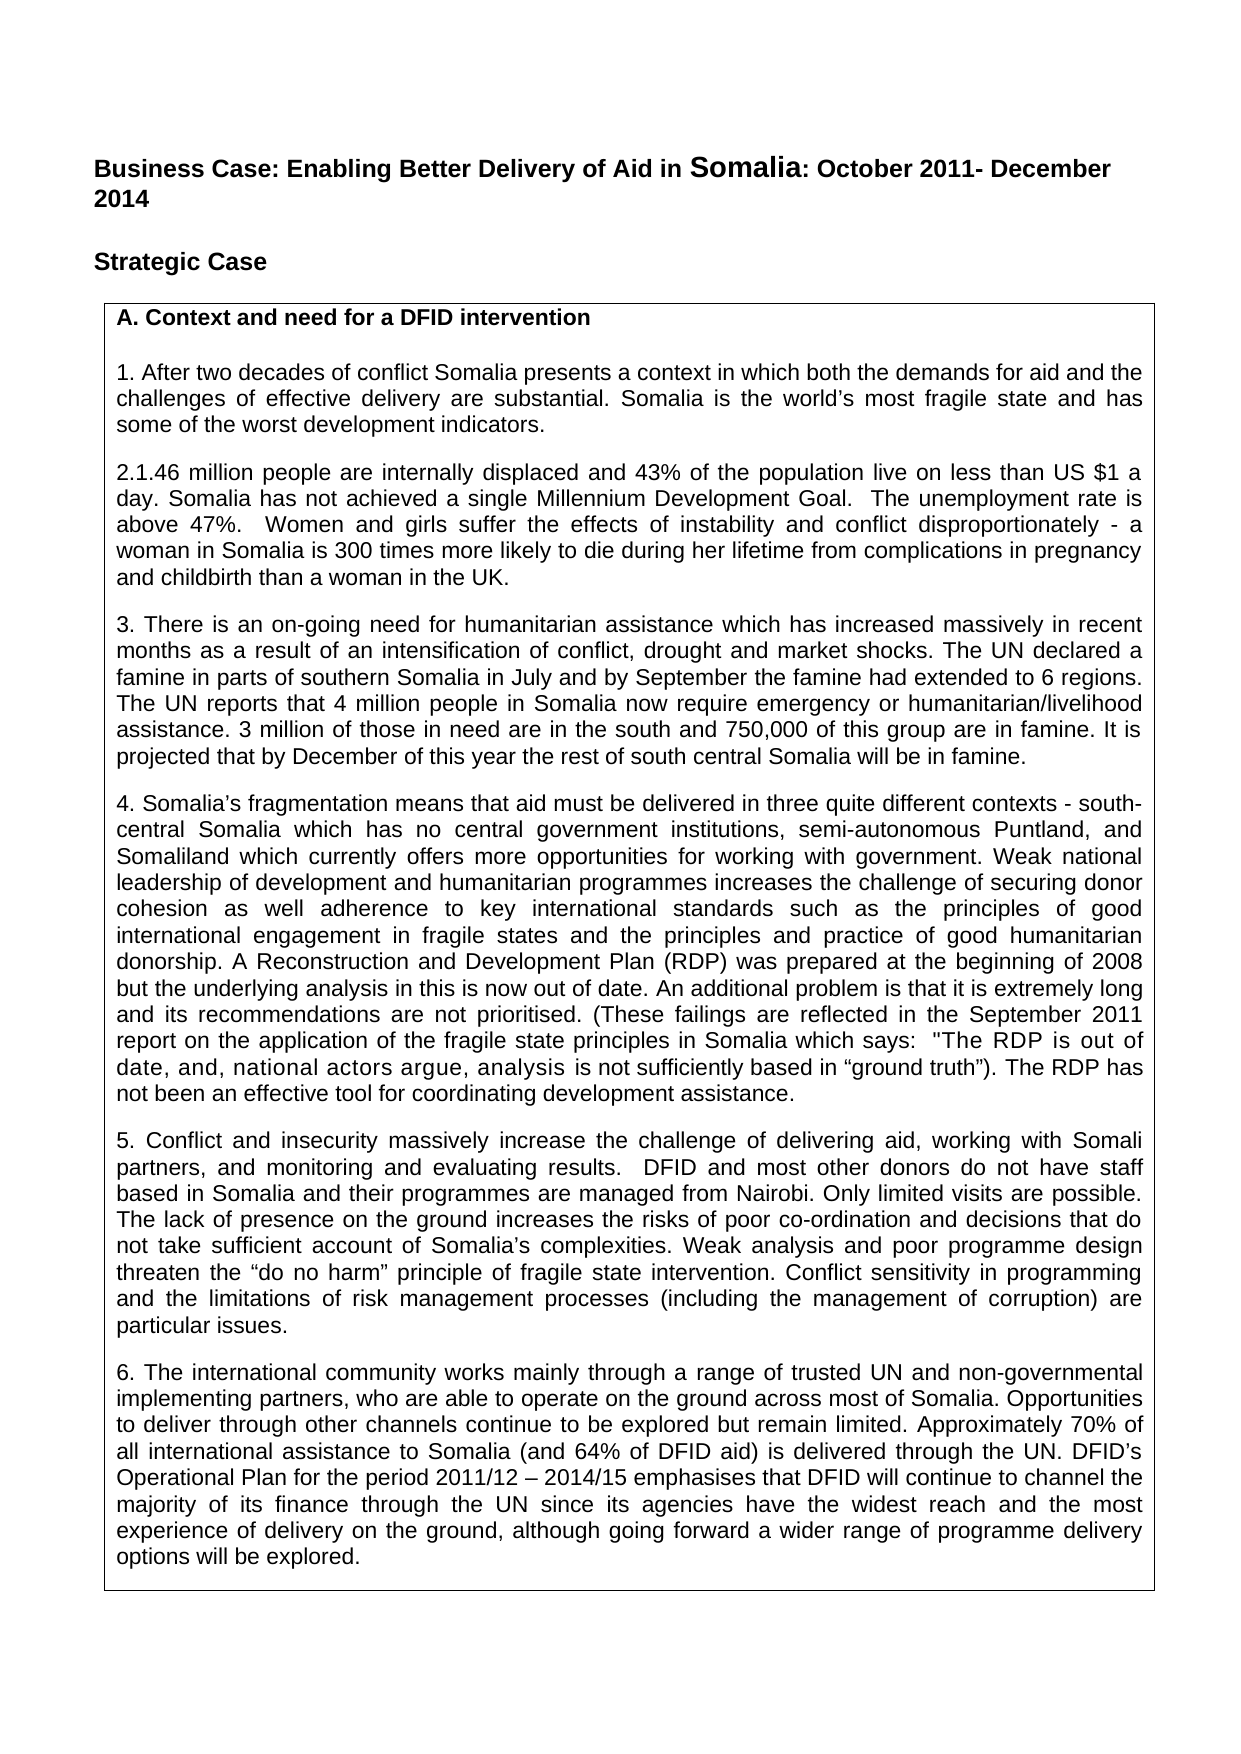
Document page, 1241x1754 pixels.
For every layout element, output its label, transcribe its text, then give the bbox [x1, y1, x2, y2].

text Strategic Case [93, 247, 1125, 276]
subtitle Business Case: Enabling Better Delivery of Aid in Somalia: October 2011- December 2014 [93, 150, 1125, 212]
table_header A. Context and need for a DFID intervention 1. After two decades of conflict Somalia presents a context in which both the demands for aid and the challenges of effective delivery are substantial. Somalia is the world’s most fragile state and has some of the worst development indicators. 2.1.46 million people are internally displaced and 43% of the population live on less than US $1 a day. Somalia has not achieved a single Millennium Development Goal. The unemployment rate is above 47%. Women and girls suffer the effects of instability and conflict disproportionately - a woman in Somalia is 300 times more likely to die during her lifetime from complications in pregnancy and childbirth than a woman in the UK. 3. There is an on-going need for humanitarian assistance which has increased massively in recent months as a result of an intensification of conflict, drought and market shocks. The UN declared a famine in parts of southern Somalia in July and by September the famine had extended to 6 regions. The UN reports that 4 million people in Somalia now require emergency or humanitarian/livelihood assistance. 3 million of those in need are in the south and 750,000 of this group are in famine. It is projected that by December of this year the rest of south central Somalia will be in famine. 4. Somalia’s fragmentation means that aid must be delivered in three quite different contexts - south-central Somalia which has no central government institutions, semi-autonomous Puntland, and Somaliland which currently offers more opportunities for working with government. Weak national leadership of development and humanitarian programmes increases the challenge of securing donor cohesion as well adherence to key international standards such as the principles of good international engagement in fragile states and the principles and practice of good humanitarian donorship. A Reconstruction and Development Plan (RDP) was prepared at the beginning of 2008 but the underlying analysis in this is now out of date. An additional problem is that it is extremely long and its recommendations are not prioritised. (These failings are reflected in the September 2011 report on the application of the fragile state principles in Somalia which says: "The RDP is out of date, and, national actors argue, analysis is not sufficiently based in “ground truth”). The RDP has not been an effective tool for coordinating development assistance. 5. Conflict and insecurity massively increase the challenge of delivering aid, working with Somali partners, and monitoring and evaluating results. DFID and most other donors do not have staff based in Somalia and their programmes are managed from Nairobi. Only limited visits are possible. The lack of presence on the ground increases the risks of poor co-ordination and decisions that do not take sufficient account of Somalia’s complexities. Weak analysis and poor programme design threaten the “do no harm” principle of fragile state intervention. Conflict sensitivity in programming and the limitations of risk management processes (including the management of corruption) are particular issues. 6. The international community works mainly through a range of trusted UN and non-governmental implementing partners, who are able to operate on the ground across most of Somalia. Opportunities to deliver through other channels continue to be explored but remain limited. Approximately 70% of all international assistance to Somalia (and 64% of DFID aid) is delivered through the UN. DFID’s Operational Plan for the period 2011/12 – 2014/15 emphasises that DFID will continue to channel the majority of its finance through the UN since its agencies have the widest reach and the most experience of delivery on the ground, although going forward a wider range of programme delivery options will be explored. [105, 304, 1154, 1590]
